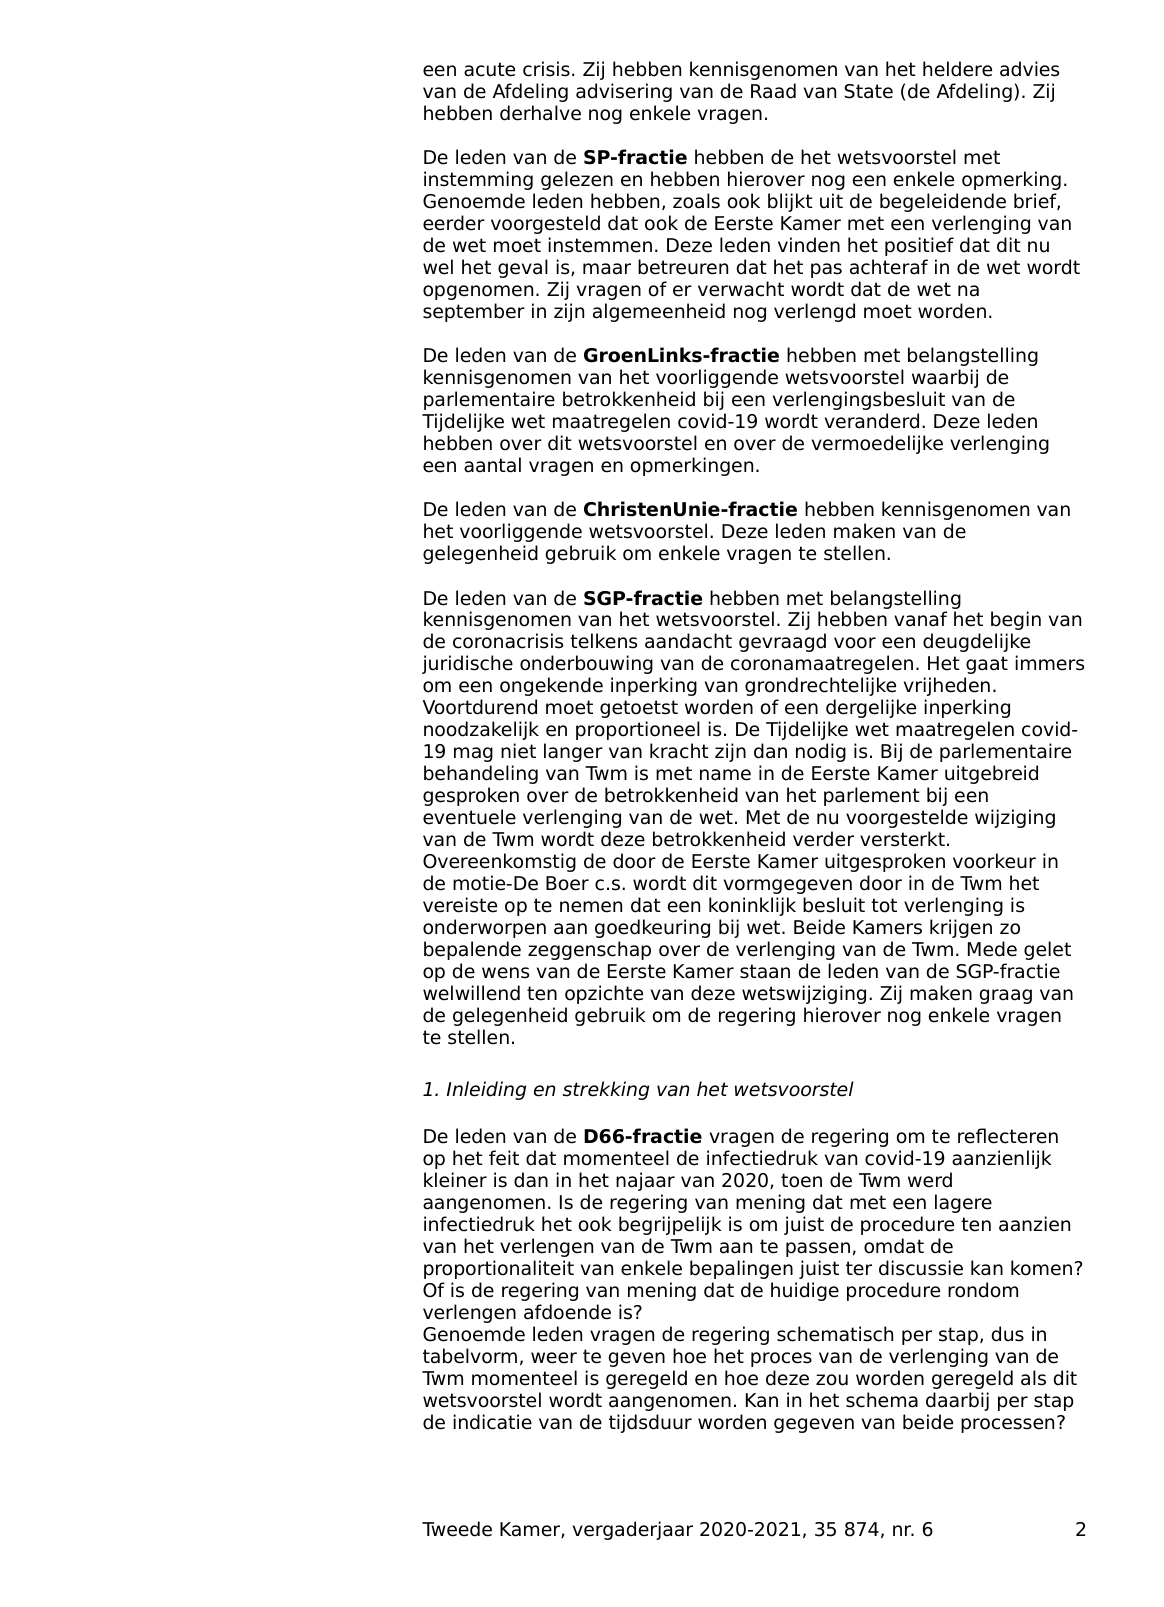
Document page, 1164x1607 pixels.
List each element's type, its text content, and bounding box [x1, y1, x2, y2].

text Genoemde leden vragen de regering schematisch per stap, dus in tabelvorm, weer te geven hoe het proces van de verlenging van de Twm momenteel is geregeld en hoe deze zou worden geregeld als dit wetsvoorstel wordt aangenomen. Kan in het schema daarbij per stap de indicatie van de tijdsduur worden gegeven van beide processen? [422, 1324, 1087, 1434]
text De leden van de ChristenUnie-fractie hebben kennisgenomen van het voorliggende wetsvoorstel. Deze leden maken van de gelegenheid gebruik om enkele vragen te stellen. [422, 499, 1087, 565]
subtitle 1. Inleiding en strekking van het wetsvoorstel [422, 1079, 1087, 1101]
text een acute crisis. Zij hebben kennisgenomen van het heldere advies van de Afdeling advisering van de Raad van State (de Afdeling). Zij hebben derhalve nog enkele vragen. [422, 59, 1087, 125]
text De leden van de GroenLinks-fractie hebben met belangstelling kennisgenomen van het voorliggende wetsvoorstel waarbij de parlementaire betrokkenheid bij een verlengingsbesluit van de Tijdelijke wet maatregelen covid-19 wordt veranderd. Deze leden hebben over dit wetsvoorstel en over de vermoedelijke verlenging een aantal vragen en opmerkingen. [422, 345, 1087, 477]
text De leden van de SP-fractie hebben de het wetsvoorstel met instemming gelezen en hebben hierover nog een enkele opmerking. Genoemde leden hebben, zoals ook blijkt uit de begeleidende brief, eerder voorgesteld dat ook de Eerste Kamer met een verlenging van de wet moet instemmen. Deze leden vinden het positief dat dit nu wel het geval is, maar betreuren dat het pas achteraf in de wet wordt opgenomen. Zij vragen of er verwacht wordt dat de wet na september in zijn algemeenheid nog verlengd moet worden. [422, 147, 1087, 323]
text De leden van de D66-fractie vragen de regering om te reflecteren op het feit dat momenteel de infectiedruk van covid-19 aanzienlijk kleiner is dan in het najaar van 2020, toen de Twm werd aangenomen. Is de regering van mening dat met een lagere infectiedruk het ook begrijpelijk is om juist de procedure ten aanzien van het verlengen van de Twm aan te passen, omdat de proportionaliteit van enkele bepalingen juist ter discussie kan komen? Of is de regering van mening dat de huidige procedure rondom verlengen afdoende is? [422, 1126, 1087, 1324]
text De leden van de SGP-fractie hebben met belangstelling kennisgenomen van het wetsvoorstel. Zij hebben vanaf het begin van de coronacrisis telkens aandacht gevraagd voor een deugdelijke juridische onderbouwing van de coronamaatregelen. Het gaat immers om een ongekende inperking van grondrechtelijke vrijheden. Voortdurend moet getoetst worden of een dergelijke inperking noodzakelijk en proportioneel is. De Tijdelijke wet maatregelen covid-19 mag niet langer van kracht zijn dan nodig is. Bij de parlementaire behandeling van Twm is met name in de Eerste Kamer uitgebreid gesproken over de betrokkenheid van het parlement bij een eventuele verlenging van de wet. Met de nu voorgestelde wijziging van de Twm wordt deze betrokkenheid verder versterkt. Overeenkomstig de door de Eerste Kamer uitgesproken voorkeur in de motie-De Boer c.s. wordt dit vormgegeven door in de Twm het vereiste op te nemen dat een koninklijk besluit tot verlenging is onderworpen aan goedkeuring bij wet. Beide Kamers krijgen zo bepalende zeggenschap over de verlenging van de Twm. Mede gelet op de wens van de Eerste Kamer staan de leden van de SGP-fractie welwillend ten opzichte van deze wetswijziging. Zij maken graag van de gelegenheid gebruik om de regering hierover nog enkele vragen te stellen. [422, 587, 1087, 1049]
